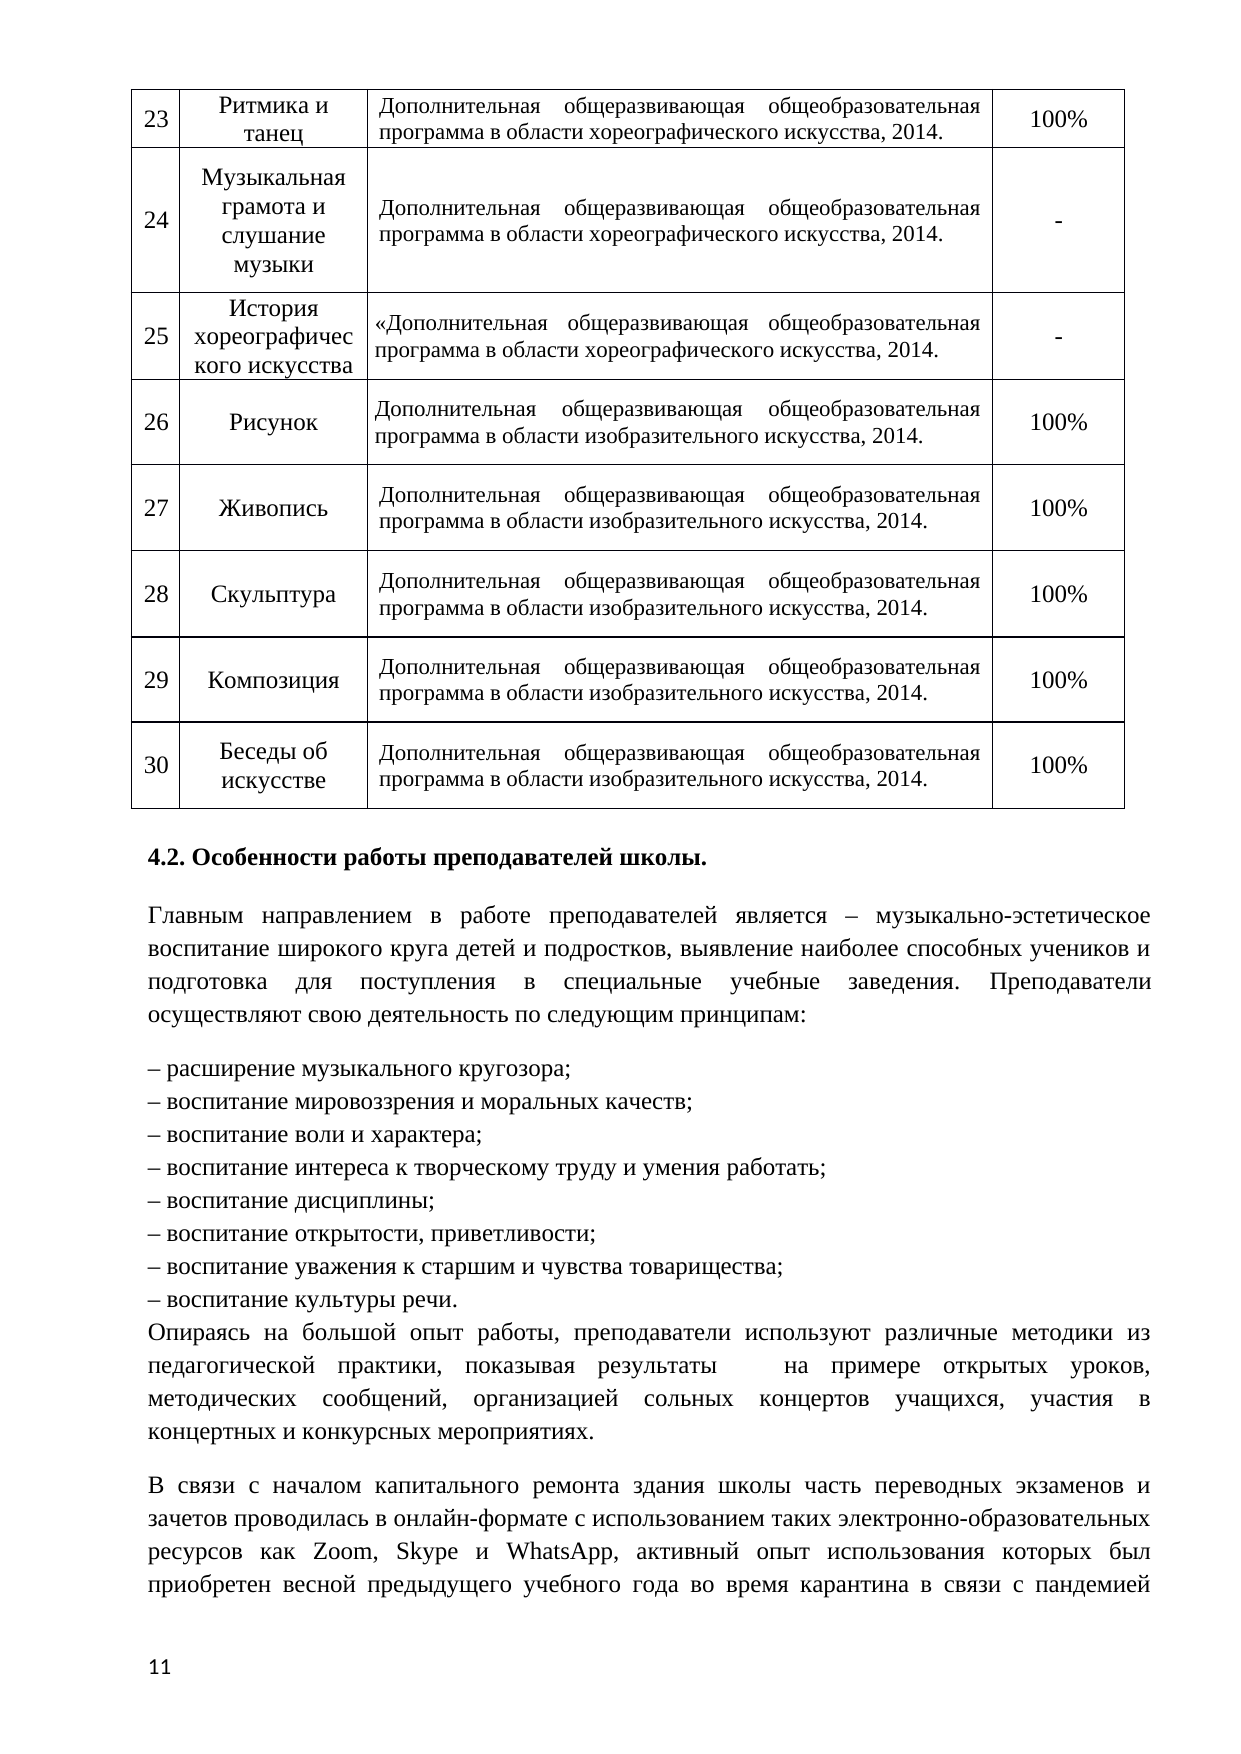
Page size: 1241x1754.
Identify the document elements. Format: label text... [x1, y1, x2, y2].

text – воспитание дисциплины; [148, 1185, 1152, 1213]
table_cell 24 [132, 148, 179, 292]
table_cell 100% [993, 90, 1124, 147]
text – воспитание интереса к творческому труду и умения работать; [148, 1152, 1152, 1181]
table_cell Дополнительная общеразвивающая общеобразовательная программа в области хореографического искусства, 2014. [368, 148, 992, 292]
table_cell Дополнительная общеразвивающая общеобразовательная программа в области хореографического искусства, 2014. [368, 90, 992, 147]
table_cell «Дополнительная общеразвивающая общеобразовательная программа в области хореографического искусства, 2014. [368, 293, 992, 379]
table_cell Скульптура [180, 551, 367, 636]
table_cell 26 [132, 380, 179, 464]
table_cell - [993, 293, 1124, 379]
table_cell 27 [132, 465, 179, 550]
table_cell 100% [993, 380, 1124, 464]
table_cell Дополнительная общеразвивающая общеобразовательная программа в области изобразительного искусства, 2014. [368, 638, 992, 721]
text Опираясь на большой опыт работы, преподаватели используют различные методики из педагогической практики, показывая результаты на примере открытых уроков, методических сообщений, организацией сольных концертов учащихся, участия в концертных и конкурсных мероприятиях. [148, 1317, 1152, 1445]
table_cell Композиция [180, 638, 367, 721]
text – расширение музыкального кругозора; [148, 1053, 1152, 1081]
table_cell 23 [132, 90, 179, 147]
table_cell Дополнительная общеразвивающая общеобразовательная программа в области изобразительного искусства, 2014. [368, 723, 992, 808]
table_cell 25 [132, 293, 179, 379]
table_cell - [993, 148, 1124, 292]
text – воспитание уважения к старшим и чувства товарищества; [148, 1251, 1152, 1279]
table_cell Рисунок [180, 380, 367, 464]
table_cell 100% [993, 723, 1124, 808]
text – воспитание открытости, приветливости; [148, 1218, 1152, 1247]
text 4.2. Особенности работы преподавателей школы. [148, 842, 1152, 871]
table_cell 30 [132, 723, 179, 808]
table_cell Дополнительная общеразвивающая общеобразовательная программа в области изобразительного искусства, 2014. [368, 380, 992, 464]
table_cell 100% [993, 638, 1124, 721]
table_cell Беседы об искусстве [180, 723, 367, 808]
table_cell История хореографического искусства [180, 293, 367, 379]
text Главным направлением в работе преподавателей является – музыкально-эстетическое воспитание широкого круга детей и подростков, выявление наиболее способных учеников и подготовка для поступления в специальные учебные заведения. Преподаватели осуществляют свою деятельность по следующим принципам: [148, 900, 1152, 1028]
table_cell 100% [993, 551, 1124, 636]
table_cell Дополнительная общеразвивающая общеобразовательная программа в области изобразительного искусства, 2014. [368, 465, 992, 550]
table_cell Ритмика и танец [180, 90, 367, 147]
text – воспитание культуры речи. [148, 1284, 1152, 1313]
text – воспитание мировоззрения и моральных качеств; [148, 1086, 1152, 1114]
table_cell 29 [132, 638, 179, 721]
text В связи с началом капитального ремонта здания школы часть переводных экзаменов и зачетов проводилась в онлайн-формате с использованием таких электронно-образовательных ресурсов как Zoom, Skype и WhatsApp, активный опыт использования которых был приобретен весной предыдущего учебного года во время карантина в связи с пандемией [148, 1470, 1152, 1598]
table_cell Музыкальная грамота и слушание музыки [180, 148, 367, 292]
table_cell Дополнительная общеразвивающая общеобразовательная программа в области изобразительного искусства, 2014. [368, 551, 992, 636]
table_cell 100% [993, 465, 1124, 550]
table_cell 28 [132, 551, 179, 636]
text – воспитание воли и характера; [148, 1119, 1152, 1147]
table_cell Живопись [180, 465, 367, 550]
